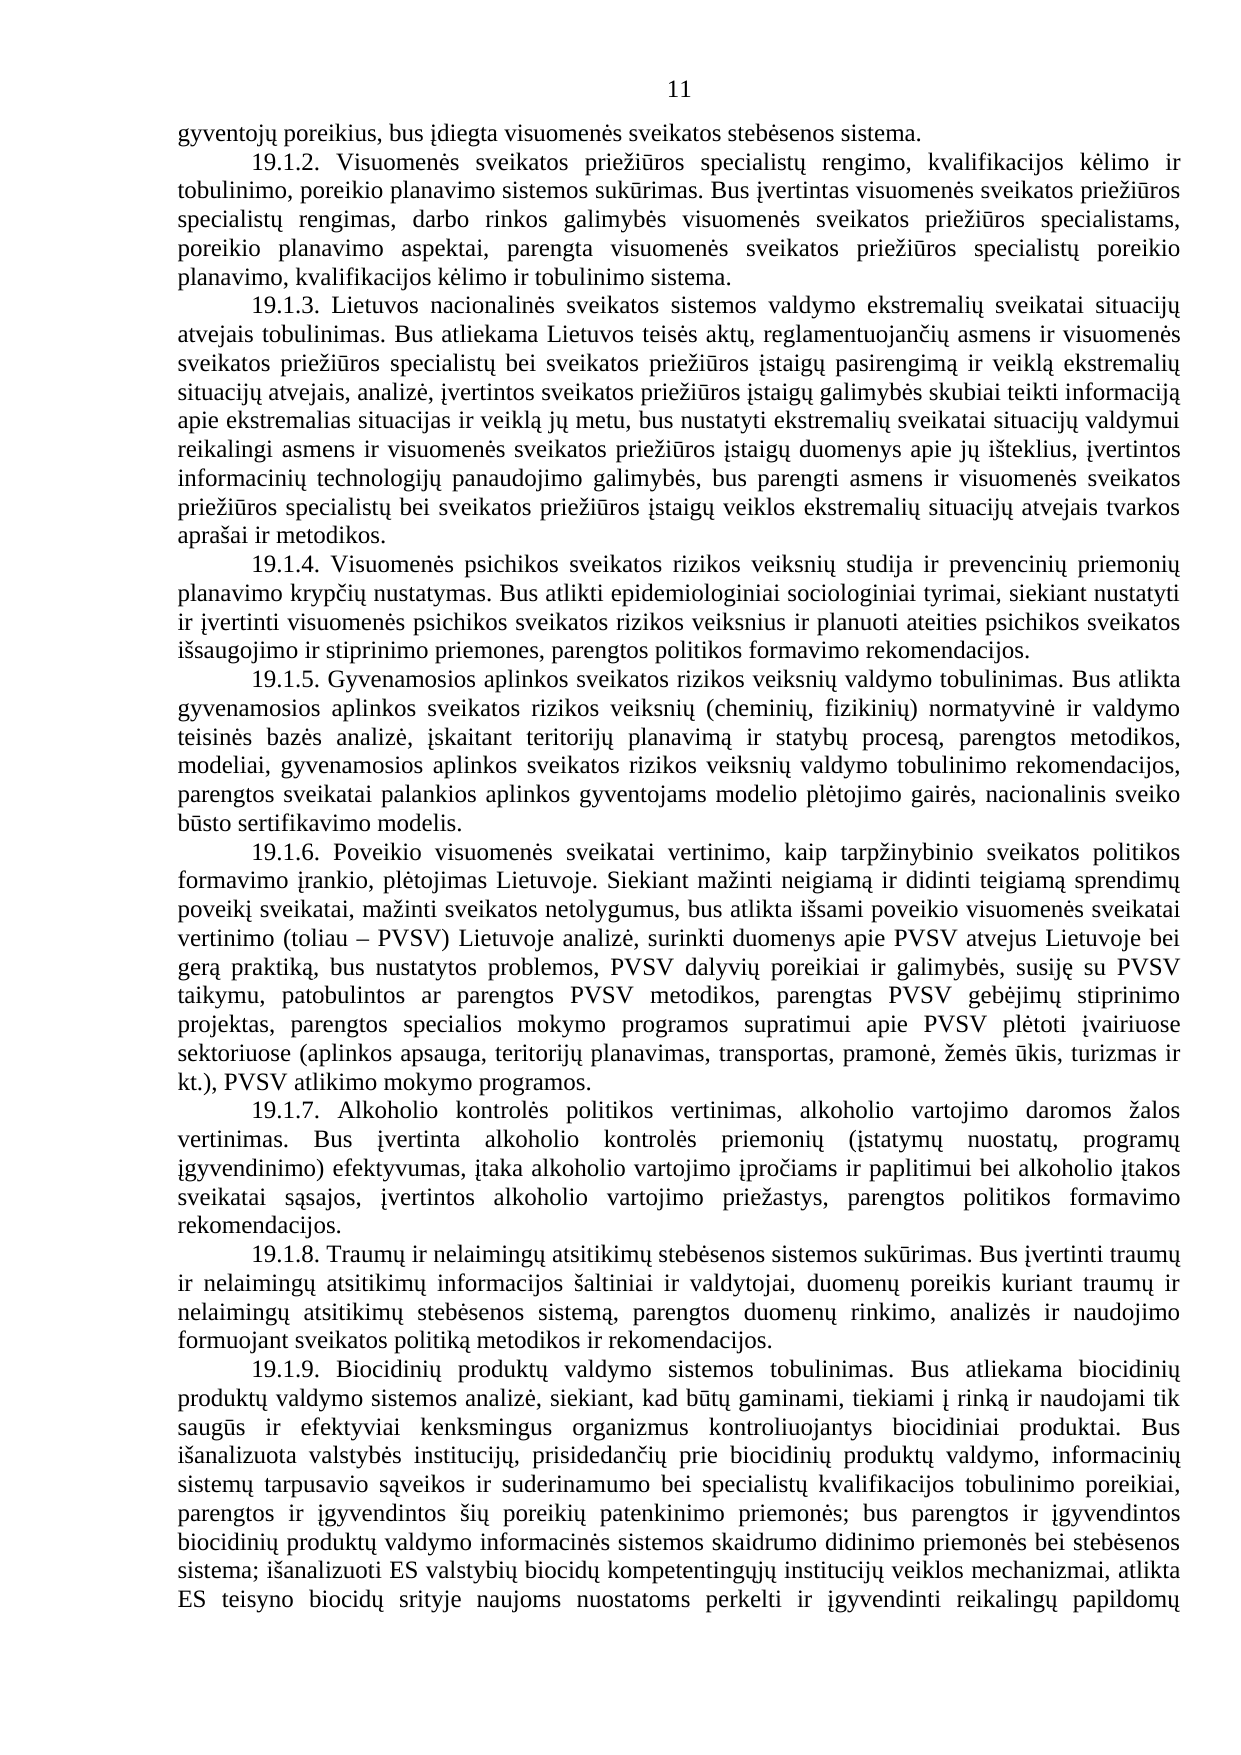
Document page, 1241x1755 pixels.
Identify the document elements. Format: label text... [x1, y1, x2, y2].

text 19.1.7. Alkoholio kontrolės politikos vertinimas, alkoholio vartojimo daromos žalos vertinimas. Bus įvertinta alkoholio kontrolės priemonių (įstatymų nuostatų, programų įgyvendinimo) efektyvumas, įtaka alkoholio vartojimo įpročiams ir paplitimui bei alkoholio įtakos sveikatai sąsajos, įvertintos alkoholio vartojimo priežastys, parengtos politikos formavimo rekomendacijos. [177, 1096, 1181, 1239]
text 19.1.2. Visuomenės sveikatos priežiūros specialistų rengimo, kvalifikacijos kėlimo ir tobulinimo, poreikio planavimo sistemos sukūrimas. Bus įvertintas visuomenės sveikatos priežiūros specialistų rengimas, darbo rinkos galimybės visuomenės sveikatos priežiūros specialistams, poreikio planavimo aspektai, parengta visuomenės sveikatos priežiūros specialistų poreikio planavimo, kvalifikacijos kėlimo ir tobulinimo sistema. [177, 147, 1181, 291]
text gyventojų poreikius, bus įdiegta visuomenės sveikatos stebėsenos sistema. [177, 118, 1181, 147]
text 19.1.6. Poveikio visuomenės sveikatai vertinimo, kaip tarpžinybinio sveikatos politikos formavimo įrankio, plėtojimas Lietuvoje. Siekiant mažinti neigiamą ir didinti teigiamą sprendimų poveikį sveikatai, mažinti sveikatos netolygumus, bus atlikta išsami poveikio visuomenės sveikatai vertinimo (toliau – PVSV) Lietuvoje analizė, surinkti duomenys apie PVSV atvejus Lietuvoje bei gerą praktiką, bus nustatytos problemos, PVSV dalyvių poreikiai ir galimybės, susiję su PVSV taikymu, patobulintos ar parengtos PVSV metodikos, parengtas PVSV gebėjimų stiprinimo projektas, parengtos specialios mokymo programos supratimui apie PVSV plėtoti įvairiuose sektoriuose (aplinkos apsauga, teritorijų planavimas, transportas, pramonė, žemės ūkis, turizmas ir kt.), PVSV atlikimo mokymo programos. [177, 837, 1181, 1096]
text 19.1.9. Biocidinių produktų valdymo sistemos tobulinimas. Bus atliekama biocidinių produktų valdymo sistemos analizė, siekiant, kad būtų gaminami, tiekiami į rinką ir naudojami tik saugūs ir efektyviai kenksmingus organizmus kontroliuojantys biocidiniai produktai. Bus išanalizuota valstybės institucijų, prisidedančių prie biocidinių produktų valdymo, informacinių sistemų tarpusavio sąveikos ir suderinamumo bei specialistų kvalifikacijos tobulinimo poreikiai, parengtos ir įgyvendintos šių poreikių patenkinimo priemonės; bus parengtos ir įgyvendintos biocidinių produktų valdymo informacinės sistemos skaidrumo didinimo priemonės bei stebėsenos sistema; išanalizuoti ES valstybių biocidų kompetentingųjų institucijų veiklos mechanizmai, atlikta ES teisyno biocidų srityje naujoms nuostatoms perkelti ir įgyvendinti reikalingų papildomų [177, 1354, 1181, 1613]
text 19.1.4. Visuomenės psichikos sveikatos rizikos veiksnių studija ir prevencinių priemonių planavimo krypčių nustatymas. Bus atlikti epidemiologiniai sociologiniai tyrimai, siekiant nustatyti ir įvertinti visuomenės psichikos sveikatos rizikos veiksnius ir planuoti ateities psichikos sveikatos išsaugojimo ir stiprinimo priemones, parengtos politikos formavimo rekomendacijos. [177, 549, 1181, 664]
text 19.1.3. Lietuvos nacionalinės sveikatos sistemos valdymo ekstremalių sveikatai situacijų atvejais tobulinimas. Bus atliekama Lietuvos teisės aktų, reglamentuojančių asmens ir visuomenės sveikatos priežiūros specialistų bei sveikatos priežiūros įstaigų pasirengimą ir veiklą ekstremalių situacijų atvejais, analizė, įvertintos sveikatos priežiūros įstaigų galimybės skubiai teikti informaciją apie ekstremalias situacijas ir veiklą jų metu, bus nustatyti ekstremalių sveikatai situacijų valdymui reikalingi asmens ir visuomenės sveikatos priežiūros įstaigų duomenys apie jų išteklius, įvertintos informacinių technologijų panaudojimo galimybės, bus parengti asmens ir visuomenės sveikatos priežiūros specialistų bei sveikatos priežiūros įstaigų veiklos ekstremalių situacijų atvejais tvarkos aprašai ir metodikos. [177, 291, 1181, 549]
text 19.1.8. Traumų ir nelaimingų atsitikimų stebėsenos sistemos sukūrimas. Bus įvertinti traumų ir nelaimingų atsitikimų informacijos šaltiniai ir valdytojai, duomenų poreikis kuriant traumų ir nelaimingų atsitikimų stebėsenos sistemą, parengtos duomenų rinkimo, analizės ir naudojimo formuojant sveikatos politiką metodikos ir rekomendacijos. [177, 1239, 1181, 1354]
text 19.1.5. Gyvenamosios aplinkos sveikatos rizikos veiksnių valdymo tobulinimas. Bus atlikta gyvenamosios aplinkos sveikatos rizikos veiksnių (cheminių, fizikinių) normatyvinė ir valdymo teisinės bazės analizė, įskaitant teritorijų planavimą ir statybų procesą, parengtos metodikos, modeliai, gyvenamosios aplinkos sveikatos rizikos veiksnių valdymo tobulinimo rekomendacijos, parengtos sveikatai palankios aplinkos gyventojams modelio plėtojimo gairės, nacionalinis sveiko būsto sertifikavimo modelis. [177, 664, 1181, 837]
